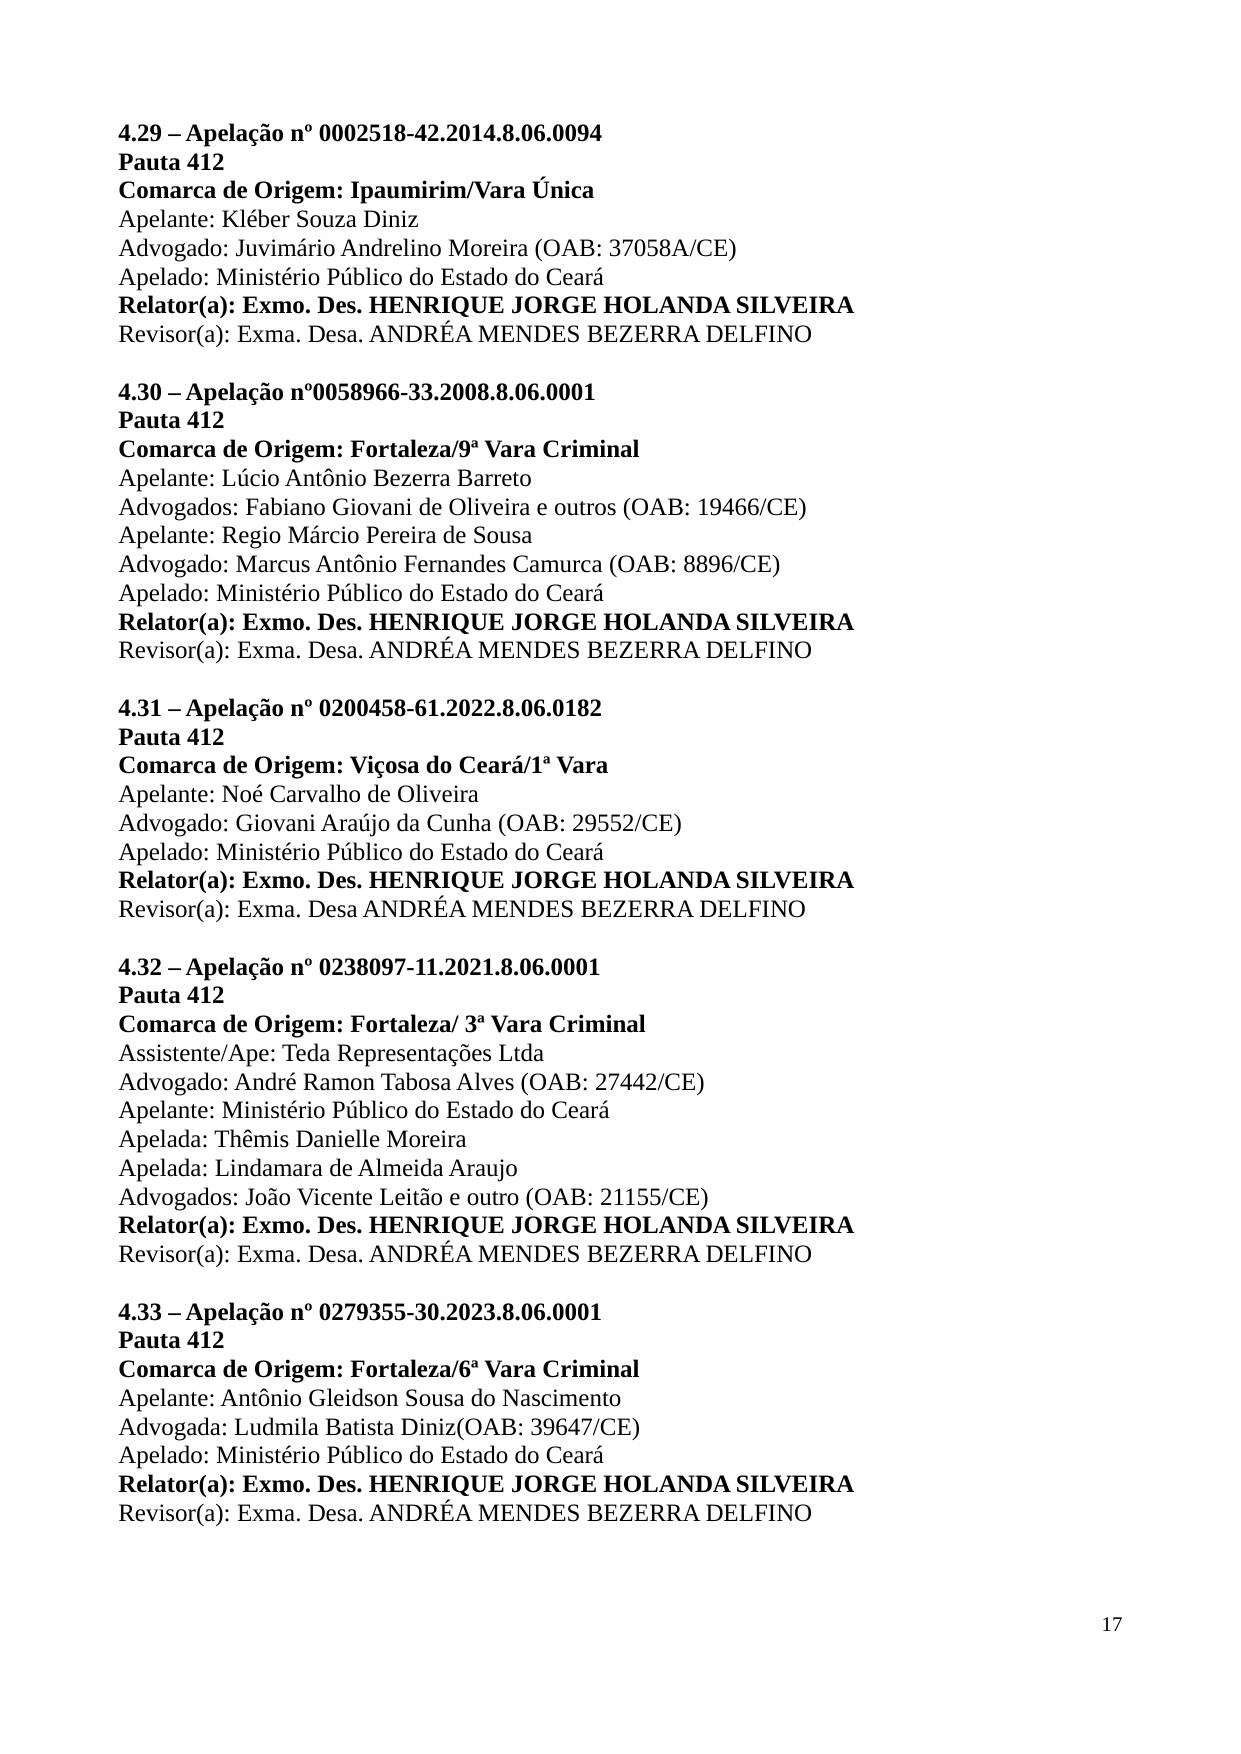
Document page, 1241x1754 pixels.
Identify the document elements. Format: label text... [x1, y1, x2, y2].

text Revisor(a): Exma. Desa ANDRÉA MENDES BEZERRA DELFINO [118, 894, 1122, 923]
text Relator(a): Exmo. Des. HENRIQUE JORGE HOLANDA SILVEIRA [118, 866, 1122, 894]
text Assistente/Ape: Teda Representações Ltda [118, 1038, 1122, 1067]
text Advogado: Giovani Araújo da Cunha (OAB: 29552/CE) [118, 808, 1122, 837]
text Apelante: Ministério Público do Estado do Ceará [118, 1096, 1122, 1124]
text Comarca de Origem: Viçosa do Ceará/1ª Vara [118, 751, 1122, 779]
text Pauta 412 [118, 147, 1122, 176]
text Advogado: Marcus Antônio Fernandes Camurca (OAB: 8896/CE) [118, 549, 1122, 578]
text Advogados: Fabiano Giovani de Oliveira e outros (OAB: 19466/CE) [118, 492, 1122, 521]
text Pauta 412 [118, 1326, 1122, 1354]
text 4.30 – Apelação nº0058966-33.2008.8.06.0001 [118, 377, 1122, 406]
text Apelante: Noé Carvalho de Oliveira [118, 779, 1122, 808]
text Apelado: Ministério Público do Estado do Ceará [118, 262, 1122, 291]
text Apelado: Ministério Público do Estado do Ceará [118, 578, 1122, 607]
text Comarca de Origem: Fortaleza/9ª Vara Criminal [118, 434, 1122, 463]
text Pauta 412 [118, 722, 1122, 751]
text Revisor(a): Exma. Desa. ANDRÉA MENDES BEZERRA DELFINO [118, 636, 1122, 664]
text Apelado: Ministério Público do Estado do Ceará [118, 837, 1122, 866]
text Revisor(a): Exma. Desa. ANDRÉA MENDES BEZERRA DELFINO [118, 319, 1122, 348]
text Relator(a): Exmo. Des. HENRIQUE JORGE HOLANDA SILVEIRA [118, 291, 1122, 319]
text 4.31 – Apelação nº 0200458-61.2022.8.06.0182 [118, 693, 1122, 722]
text Revisor(a): Exma. Desa. ANDRÉA MENDES BEZERRA DELFINO [118, 1239, 1122, 1268]
text Advogada: Ludmila Batista Diniz(OAB: 39647/CE) [118, 1412, 1122, 1441]
text Apelante: Antônio Gleidson Sousa do Nascimento [118, 1383, 1122, 1412]
text Apelada: Lindamara de Almeida Araujo [118, 1153, 1122, 1182]
text Apelado: Ministério Público do Estado do Ceará [118, 1441, 1122, 1469]
text Advogado: André Ramon Tabosa Alves (OAB: 27442/CE) [118, 1067, 1122, 1096]
text Revisor(a): Exma. Desa. ANDRÉA MENDES BEZERRA DELFINO [118, 1498, 1122, 1527]
text Comarca de Origem: Fortaleza/6ª Vara Criminal [118, 1354, 1122, 1383]
text Comarca de Origem: Fortaleza/ 3ª Vara Criminal [118, 1009, 1122, 1038]
text Advogado: Juvimário Andrelino Moreira (OAB: 37058A/CE) [118, 233, 1122, 262]
text Relator(a): Exmo. Des. HENRIQUE JORGE HOLANDA SILVEIRA [118, 1211, 1122, 1239]
text Relator(a): Exmo. Des. HENRIQUE JORGE HOLANDA SILVEIRA [118, 607, 1122, 636]
text Apelada: Thêmis Danielle Moreira [118, 1124, 1122, 1153]
text Pauta 412 [118, 406, 1122, 434]
text 4.32 – Apelação nº 0238097-11.2021.8.06.0001 [118, 952, 1122, 981]
text Apelante: Kléber Souza Diniz [118, 204, 1122, 233]
text Pauta 412 [118, 981, 1122, 1009]
text 4.33 – Apelação nº 0279355-30.2023.8.06.0001 [118, 1297, 1122, 1326]
text Apelante: Regio Márcio Pereira de Sousa [118, 521, 1122, 549]
text Comarca de Origem: Ipaumirim/Vara Única [118, 176, 1122, 204]
text Advogados: João Vicente Leitão e outro (OAB: 21155/CE) [118, 1182, 1122, 1211]
text Relator(a): Exmo. Des. HENRIQUE JORGE HOLANDA SILVEIRA [118, 1469, 1122, 1498]
text 4.29 – Apelação nº 0002518-42.2014.8.06.0094 [118, 118, 1122, 147]
text Apelante: Lúcio Antônio Bezerra Barreto [118, 463, 1122, 492]
